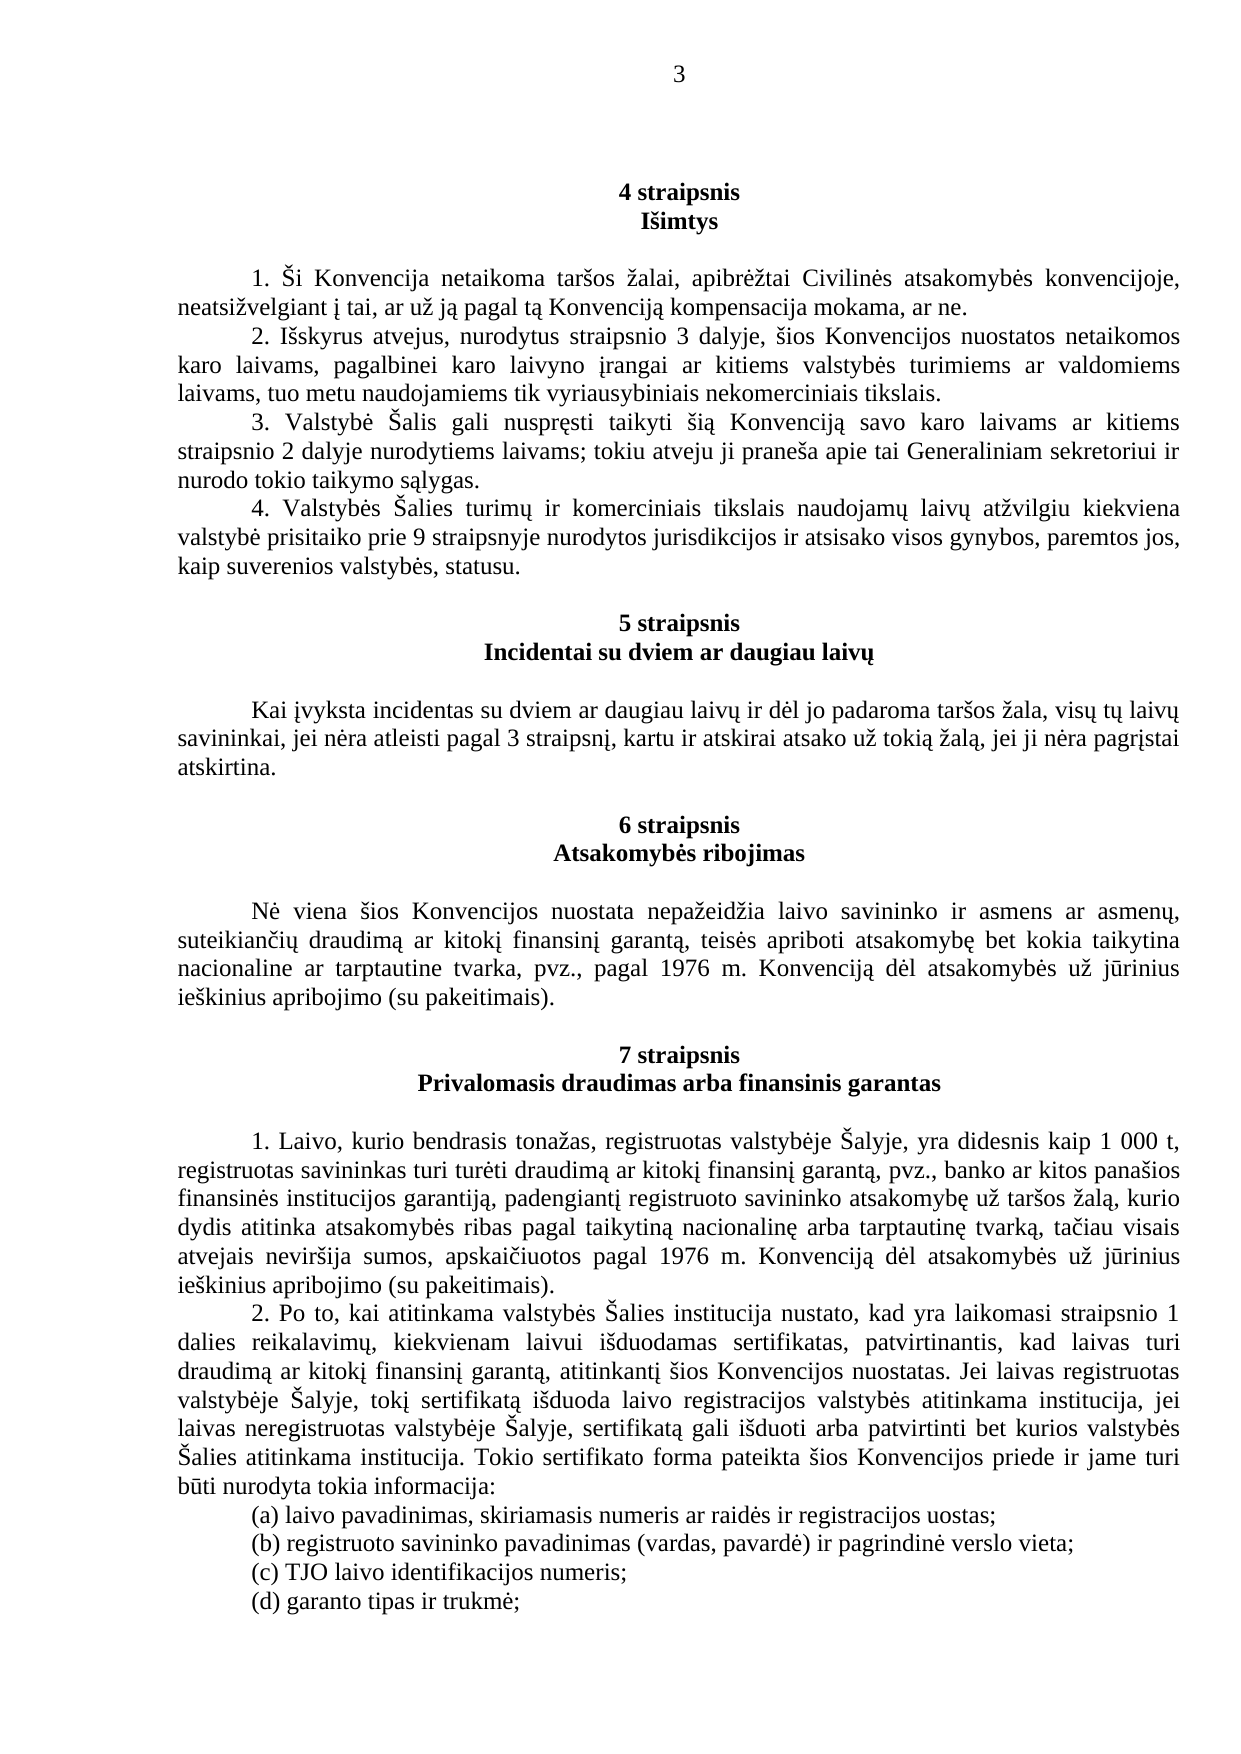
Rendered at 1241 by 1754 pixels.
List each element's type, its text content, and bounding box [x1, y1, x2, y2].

text 3. Valstybė Šalis gali nuspręsti taikyti šią Konvenciją savo karo laivams ar kitiems straipsnio 2 dalyje nurodytiems laivams; tokiu atveju ji praneša apie tai Generaliniam sekretoriui ir nurodo tokio taikymo sąlygas. [177, 407, 1181, 493]
text Nė viena šios Konvencijos nuostata nepažeidžia laivo savininko ir asmens ar asmenų, suteikiančių draudimą ar kitokį finansinį garantą, teisės apriboti atsakomybę bet kokia taikytina nacionaline ar tarptautine tvarka, pvz., pagal 1976 m. Konvenciją dėl atsakomybės už jūrinius ieškinius apribojimo (su pakeitimais). [177, 896, 1181, 1011]
text 5 straipsnis [177, 608, 1181, 637]
text 1. Laivo, kurio bendrasis tonažas, registruotas valstybėje Šalyje, yra didesnis kaip 1 000 t, registruotas savininkas turi turėti draudimą ar kitokį finansinį garantą, pvz., banko ar kitos panašios finansinės institucijos garantiją, padengiantį registruoto savininko atsakomybę už taršos žalą, kurio dydis atitinka atsakomybės ribas pagal taikytiną nacionalinę arba tarptautinę tvarką, tačiau visais atvejais neviršija sumos, apskaičiuotos pagal 1976 m. Konvenciją dėl atsakomybės už jūrinius ieškinius apribojimo (su pakeitimais). [177, 1126, 1181, 1298]
text 2. Išskyrus atvejus, nurodytus straipsnio 3 dalyje, šios Konvencijos nuostatos netaikomos karo laivams, pagalbinei karo laivyno įrangai ar kitiems valstybės turimiems ar valdomiems laivams, tuo metu naudojamiems tik vyriausybiniais nekomerciniais tikslais. [177, 321, 1181, 407]
text Kai įvyksta incidentas su dviem ar daugiau laivų ir dėl jo padaroma taršos žala, visų tų laivų savininkai, jei nėra atleisti pagal 3 straipsnį, kartu ir atskirai atsako už tokią žalą, jei ji nėra pagrįstai atskirtina. [177, 695, 1181, 781]
text Incidentai su dviem ar daugiau laivų [177, 637, 1181, 666]
text Privalomasis draudimas arba finansinis garantas [177, 1068, 1181, 1097]
text 2. Po to, kai atitinkama valstybės Šalies institucija nustato, kad yra laikomasi straipsnio 1 dalies reikalavimų, kiekvienam laivui išduodamas sertifikatas, patvirtinantis, kad laivas turi draudimą ar kitokį finansinį garantą, atitinkantį šios Konvencijos nuostatas. Jei laivas registruotas valstybėje Šalyje, tokį sertifikatą išduoda laivo registracijos valstybės atitinkama institucija, jei laivas neregistruotas valstybėje Šalyje, sertifikatą gali išduoti arba patvirtinti bet kurios valstybės Šalies atitinkama institucija. Tokio sertifikato forma pateikta šios Konvencijos priede ir jame turi būti nurodyta tokia informacija: [177, 1298, 1181, 1500]
text 1. Ši Konvencija netaikoma taršos žalai, apibrėžtai Civilinės atsakomybės konvencijoje, neatsižvelgiant į tai, ar už ją pagal tą Konvenciją kompensacija mokama, ar ne. [177, 263, 1181, 321]
text (b) registruoto savininko pavadinimas (vardas, pavardė) ir pagrindinė verslo vieta; [177, 1528, 1181, 1557]
text (d) garanto tipas ir trukmė; [177, 1586, 1181, 1615]
text 4 straipsnis [177, 177, 1181, 206]
text Išimtys [177, 206, 1181, 235]
text Atsakomybės ribojimas [177, 838, 1181, 867]
text 7 straipsnis [177, 1040, 1181, 1068]
text 4. Valstybės Šalies turimų ir komerciniais tikslais naudojamų laivų atžvilgiu kiekviena valstybė prisitaiko prie 9 straipsnyje nurodytos jurisdikcijos ir atsisako visos gynybos, paremtos jos, kaip suverenios valstybės, statusu. [177, 493, 1181, 580]
text (c) TJO laivo identifikacijos numeris; [177, 1557, 1181, 1586]
text (a) laivo pavadinimas, skiriamasis numeris ar raidės ir registracijos uostas; [177, 1500, 1181, 1528]
text 6 straipsnis [177, 810, 1181, 838]
